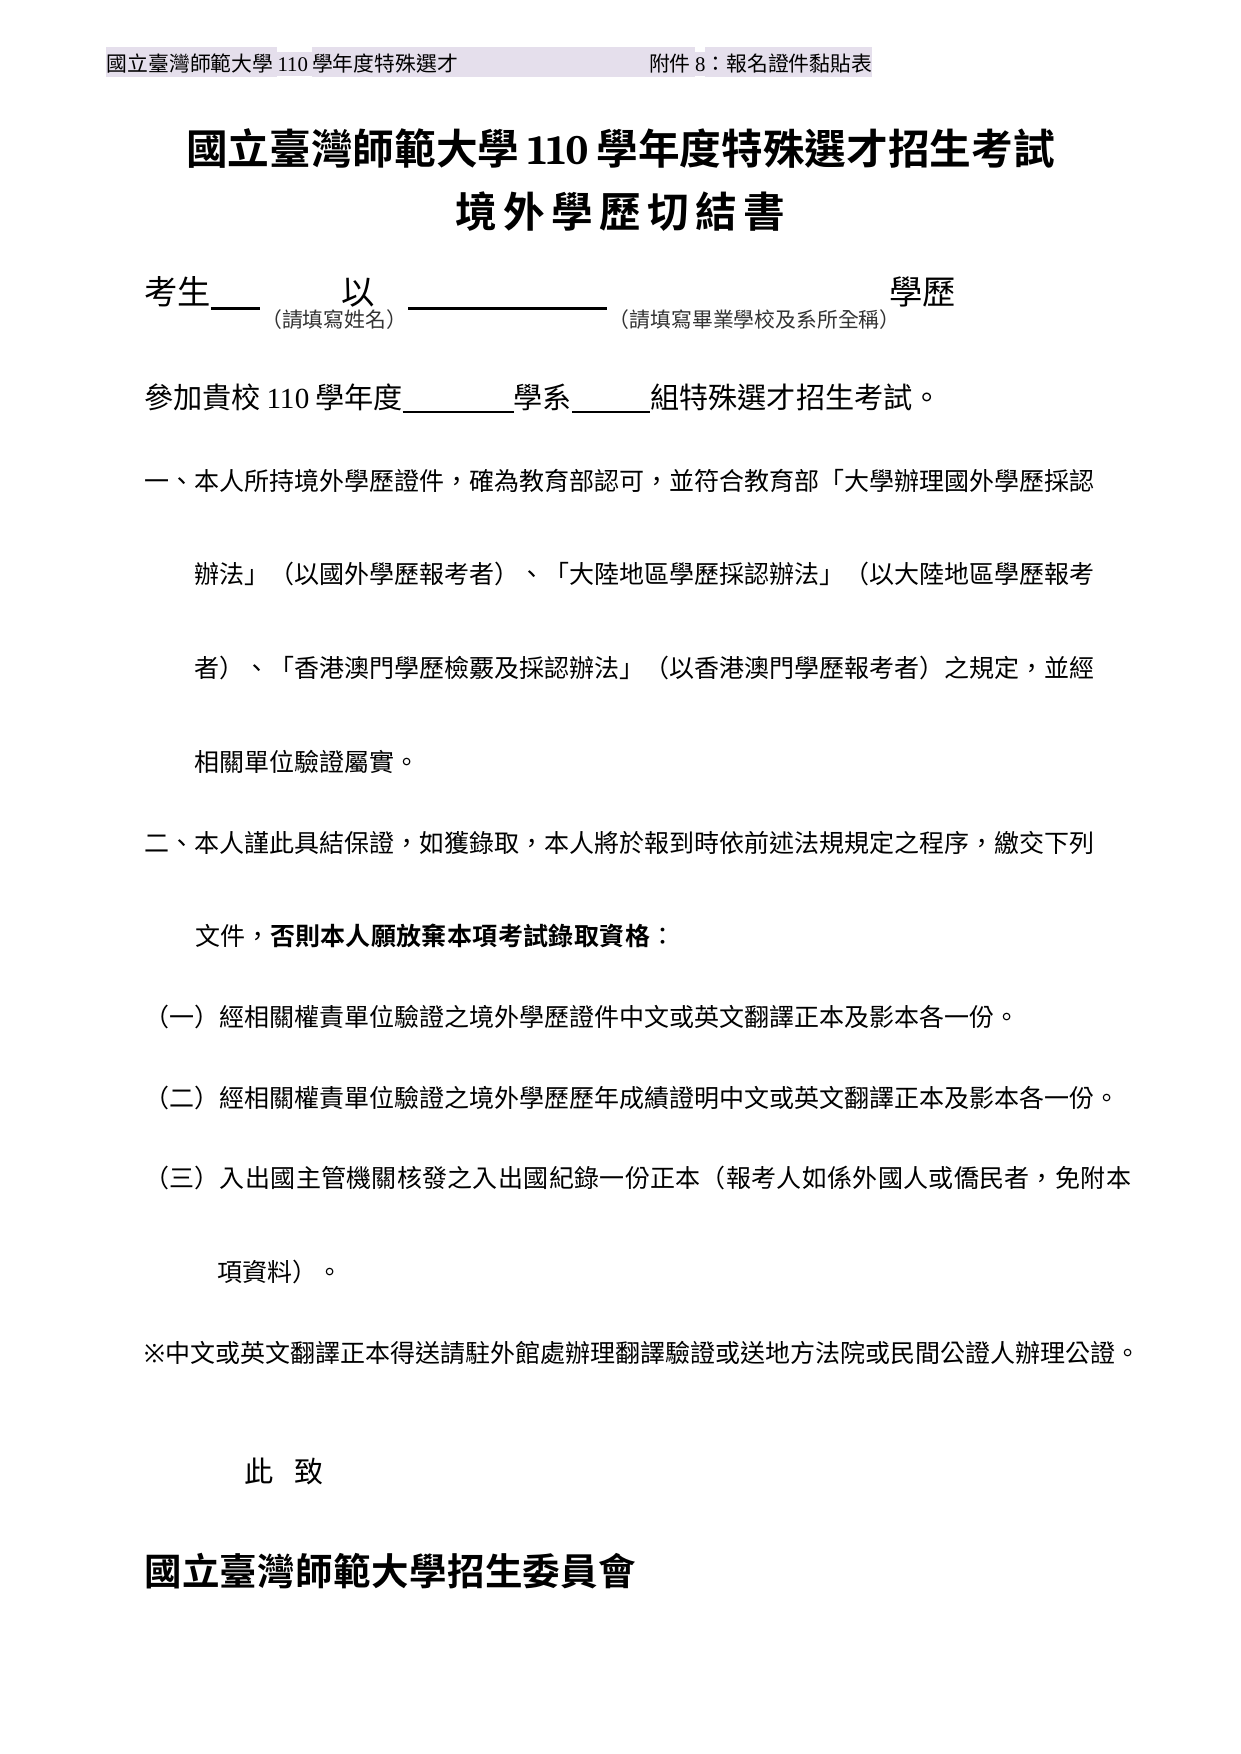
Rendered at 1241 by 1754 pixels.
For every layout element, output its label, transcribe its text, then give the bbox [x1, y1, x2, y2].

text 一、本人所持境外學歷證件，確為教育部認可，並符合教育部「大學辦理國外學歷採認辦法」（以國外學歷報考者）、「大陸地區學歷採認辦法」（以大陸地區學歷報考者）、「香港澳門學歷檢覈及採認辦法」（以香港澳門學歷報考者）之規定，並經相關單位驗證屬實。 [144, 438, 1096, 781]
text 此 致 [244, 1428, 1134, 1490]
text 參加貴校110學年度 學系 組特殊選才招生考試。 [144, 354, 1096, 416]
text ※中文或英文翻譯正本得送請駐外館處辦理翻譯驗證或送地方法院或民間公證人辦理公證。 [144, 1309, 1131, 1372]
text （請填寫畢業學校及系所全稱） [607, 307, 902, 331]
text （請填寫姓名） [260, 307, 408, 331]
text （一）經相關權責單位驗證之境外學歷證件中文或英文翻譯正本及影本各一份。 [144, 974, 1131, 1036]
text （三）入出國主管機關核發之入出國紀錄一份正本（報考人如係外國人或僑民者，免附本項資料）。 [144, 1135, 1131, 1291]
text （二）經相關權責單位驗證之境外學歷歷年成績證明中文或英文翻譯正本及影本各一份。 [144, 1054, 1131, 1117]
text 國立臺灣師範大學招生委員會 [144, 1528, 1096, 1590]
text 考生 以 學歷 [144, 249, 1096, 311]
subtitle 國立臺灣師範大學110學年度特殊選才招生考試 境外學歷切結書 [106, 105, 1134, 230]
text 二、本人謹此具結保證，如獲錄取，本人將於報到時依前述法規規定之程序，繳交下列文件，否則本人願放棄本項考試錄取資格： [144, 799, 1096, 956]
